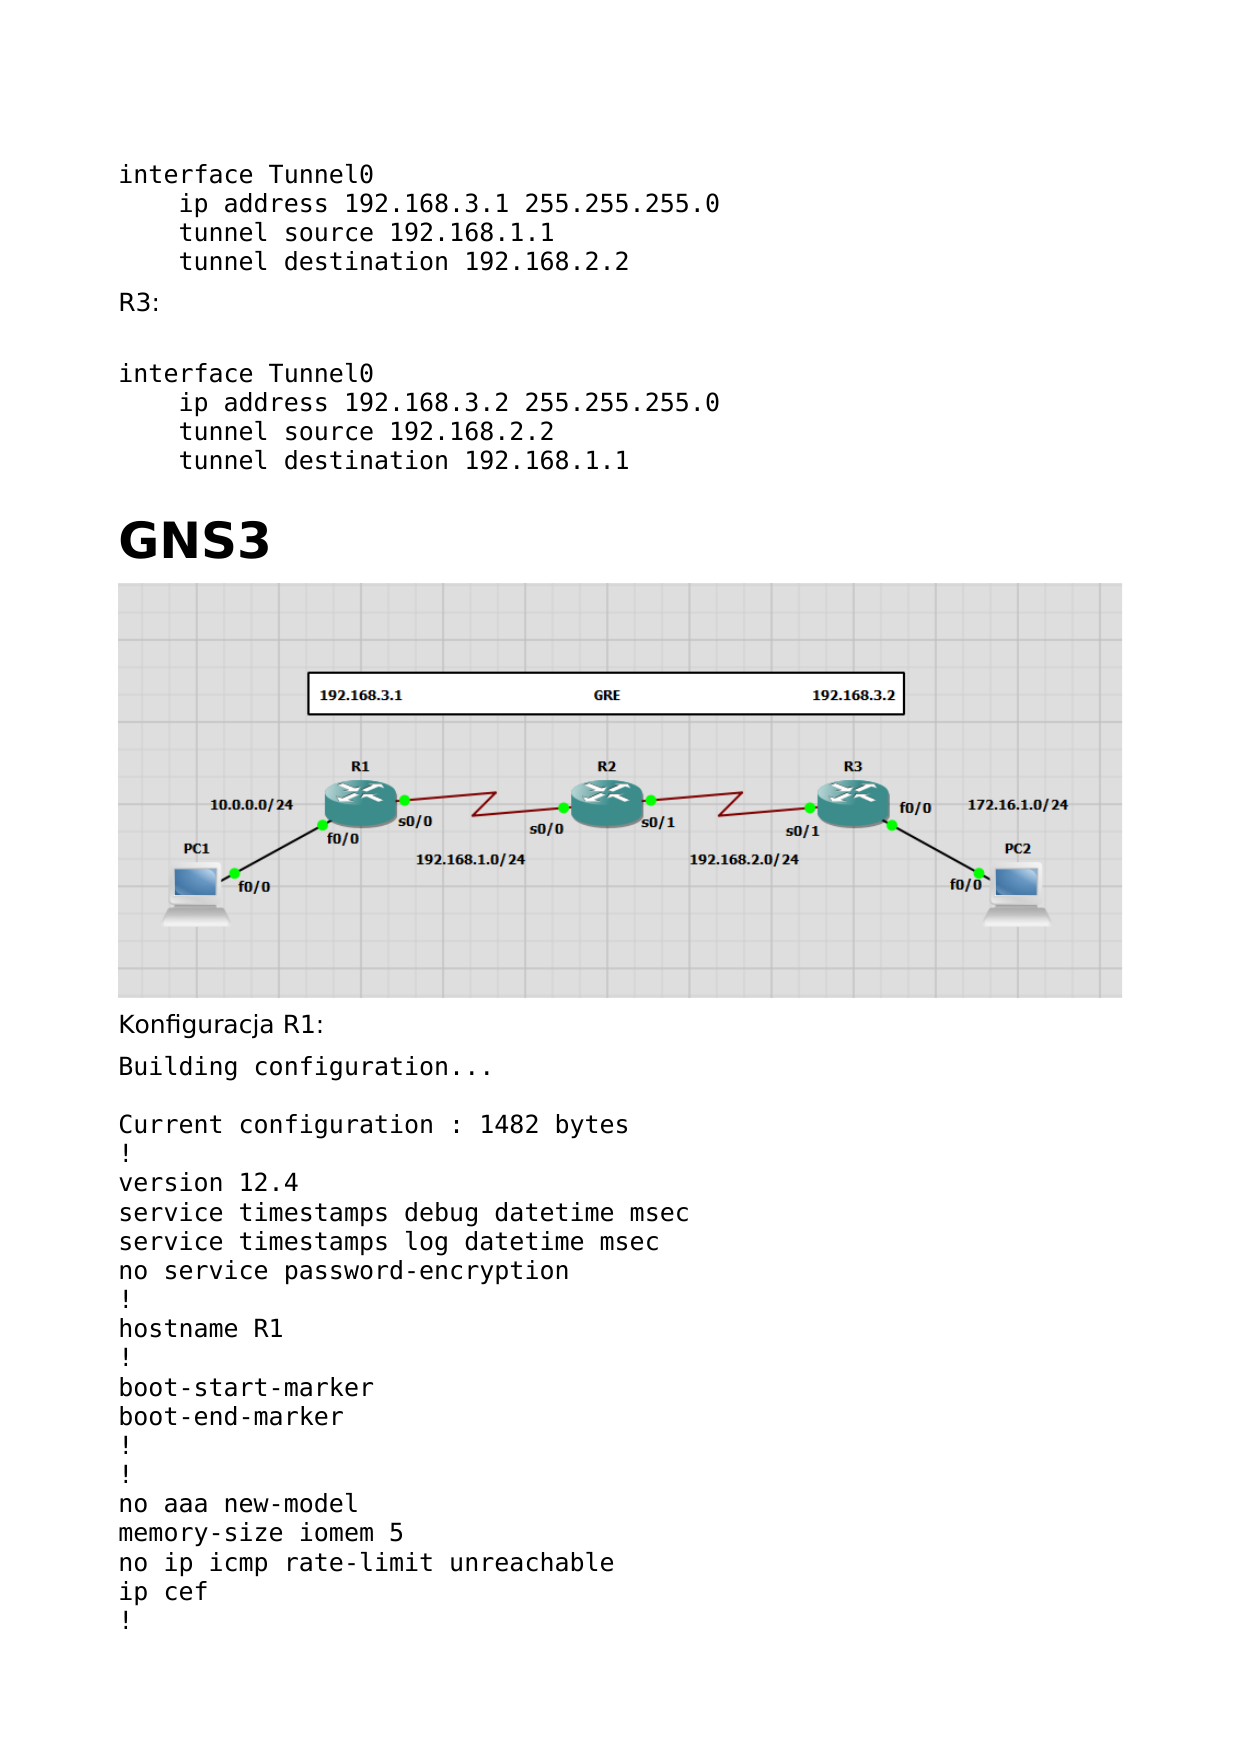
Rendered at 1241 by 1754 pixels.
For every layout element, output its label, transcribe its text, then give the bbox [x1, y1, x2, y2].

text R3: [118, 288, 1122, 347]
text interface Tunnel0 ip address 192.168.3.2 255.255.255.0 tunnel source 192.168.2.2 tunnel destination 192.168.1.1 [118, 359, 1122, 476]
text Building configuration... Current configuration : 1482 bytes ! version 12.4 service timestamps debug datetime msec service timestamps log datetime msec no service password-encryption ! hostname R1 ! boot-start-marker boot-end-marker ! ! no aaa new-model memory-size iomem 5 no ip icmp rate-limit unreachable ip cef ! [118, 1052, 1122, 1635]
text Konfiguracja R1: [118, 1010, 1122, 1039]
picture [118, 583, 1123, 998]
text [118, 118, 1122, 147]
subtitle GNS3 [118, 512, 1122, 571]
text interface Tunnel0 ip address 192.168.3.1 255.255.255.0 tunnel source 192.168.1.1 tunnel destination 192.168.2.2 [118, 160, 1122, 276]
